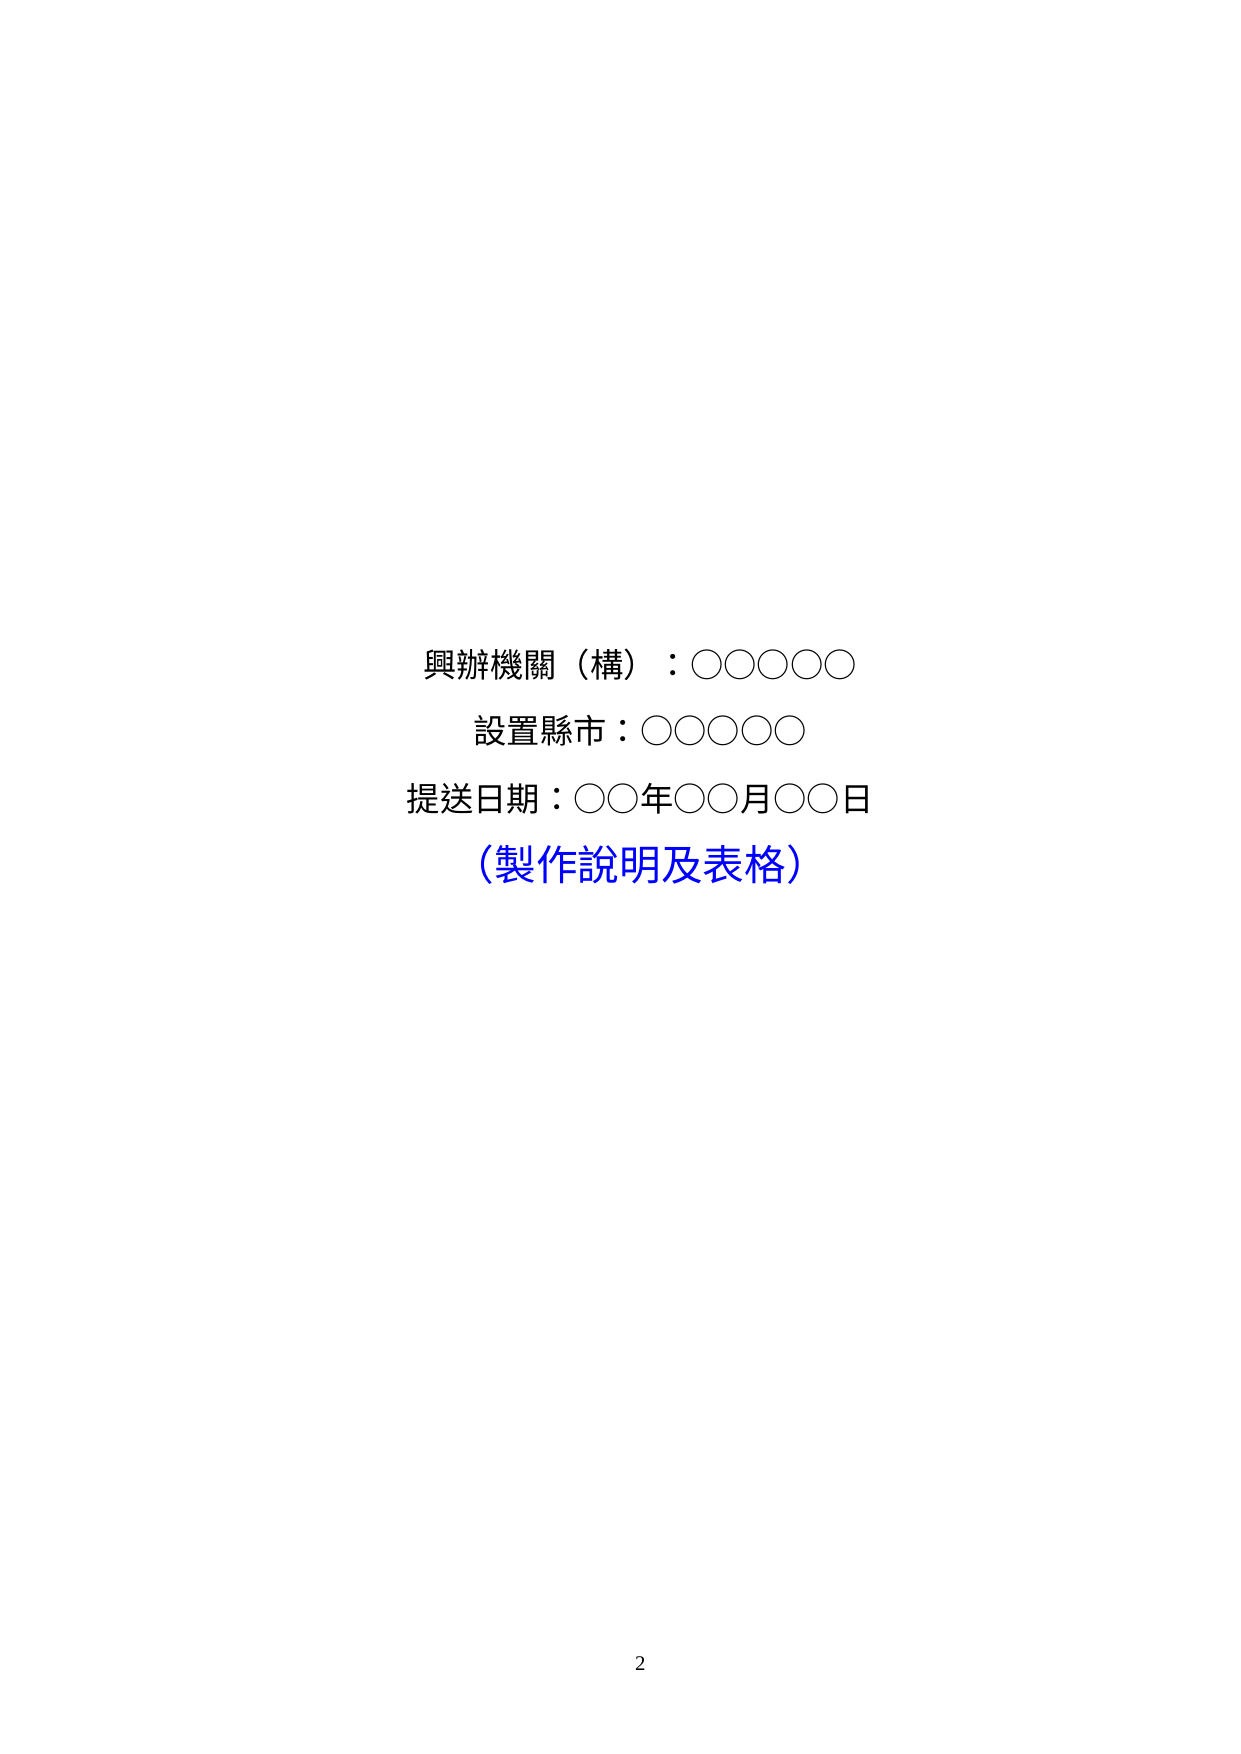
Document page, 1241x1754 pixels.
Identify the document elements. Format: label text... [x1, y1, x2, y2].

text （製作說明及表格） [187, 821, 1092, 883]
text 提送日期：○○年○○月○○日 [187, 772, 1092, 821]
text 設置縣市：○○○○○ [187, 705, 1092, 753]
text 興辦機關（構）：○○○○○ [187, 638, 1092, 687]
